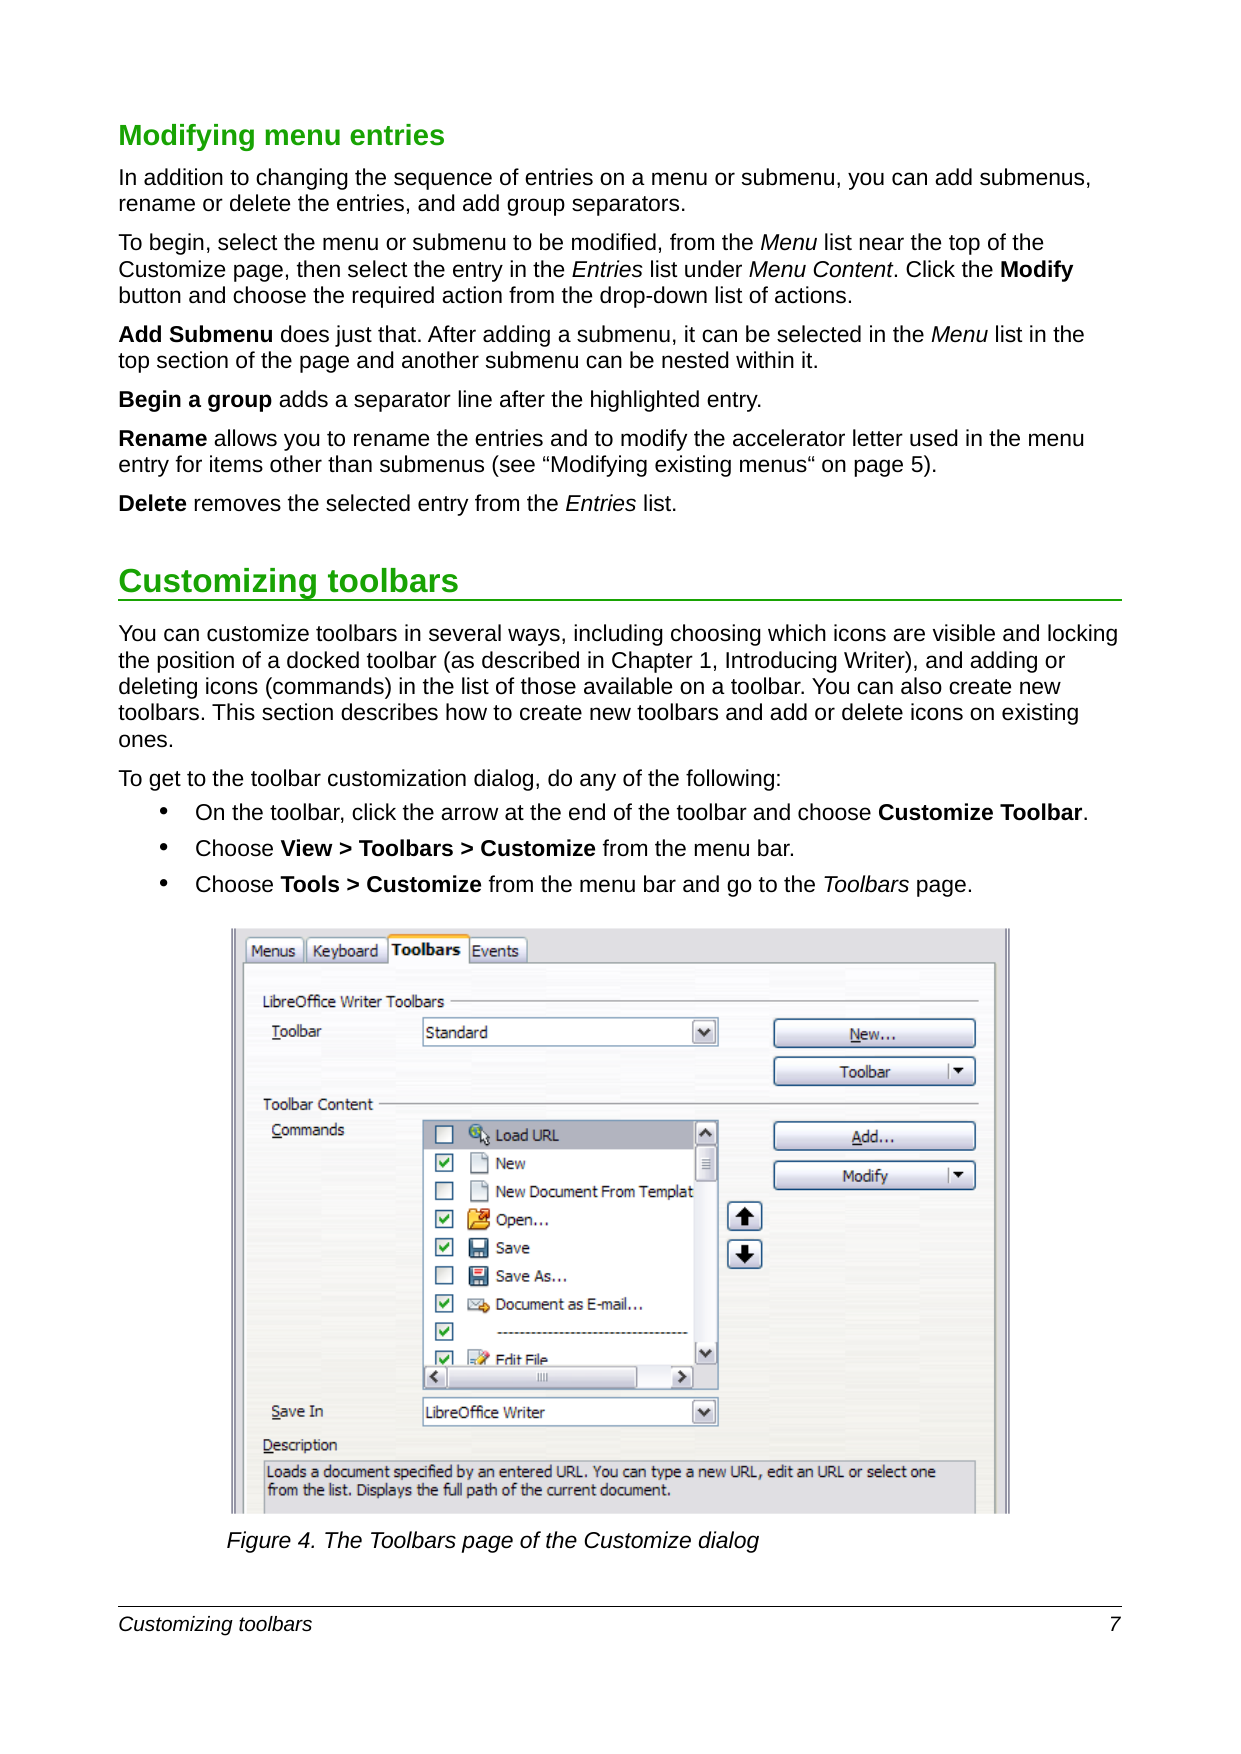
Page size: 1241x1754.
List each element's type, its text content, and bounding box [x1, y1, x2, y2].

text You can customize toolbars in several ways, including choosing which icons are visible and locking the position of a docked toolbar (as described in Chapter 1, Introducing Writer), and adding or deleting icons (commands) in the list of those available on a toolbar. You can also create new toolbars. This section describes how to create new toolbars and add or delete icons on existing ones. [118, 620, 1122, 752]
list To get to the toolbar customization dialog, do any of the following: [118, 764, 1122, 791]
subtitle Modifying menu entries [118, 118, 1122, 152]
picture [226, 924, 1014, 1521]
list Choose Tools > Customize from the menu bar and go to the Toolbars page. [156, 869, 1122, 899]
list Choose View > Toolbars > Customize from the menu bar. [156, 833, 1122, 863]
text To begin, select the menu or submenu to be modified, from the Menu list near the top of the Customize page, then select the entry in the Entries list under Menu Content. Click the Modify button and choose the required action from the drop-down list of actions. [118, 229, 1122, 308]
text Begin a group adds a separator line after the highlighted entry. [118, 386, 1122, 412]
subtitle Customizing toolbars [118, 561, 1122, 599]
text Rename allows you to rename the entries and to modify the accelerator letter used in the menu entry for items other than submenus (see “Modifying existing menus“ on page 5). [118, 425, 1122, 478]
text Add Submenu does just that. After adding a submenu, it can be selected in the Menu list in the top section of the page and another submenu can be nested within it. [118, 321, 1122, 373]
text Figure 4. The Toolbars page of the Customize dialog [226, 1527, 1014, 1553]
text Delete removes the selected entry from the Entries list. [118, 490, 1122, 516]
list On the toolbar, click the arrow at the end of the toolbar and choose Customize Toolbar. [156, 797, 1122, 826]
text In addition to changing the sequence of entries on a menu or submenu, you can add submenus, rename or delete the entries, and add group separators. [118, 164, 1122, 217]
